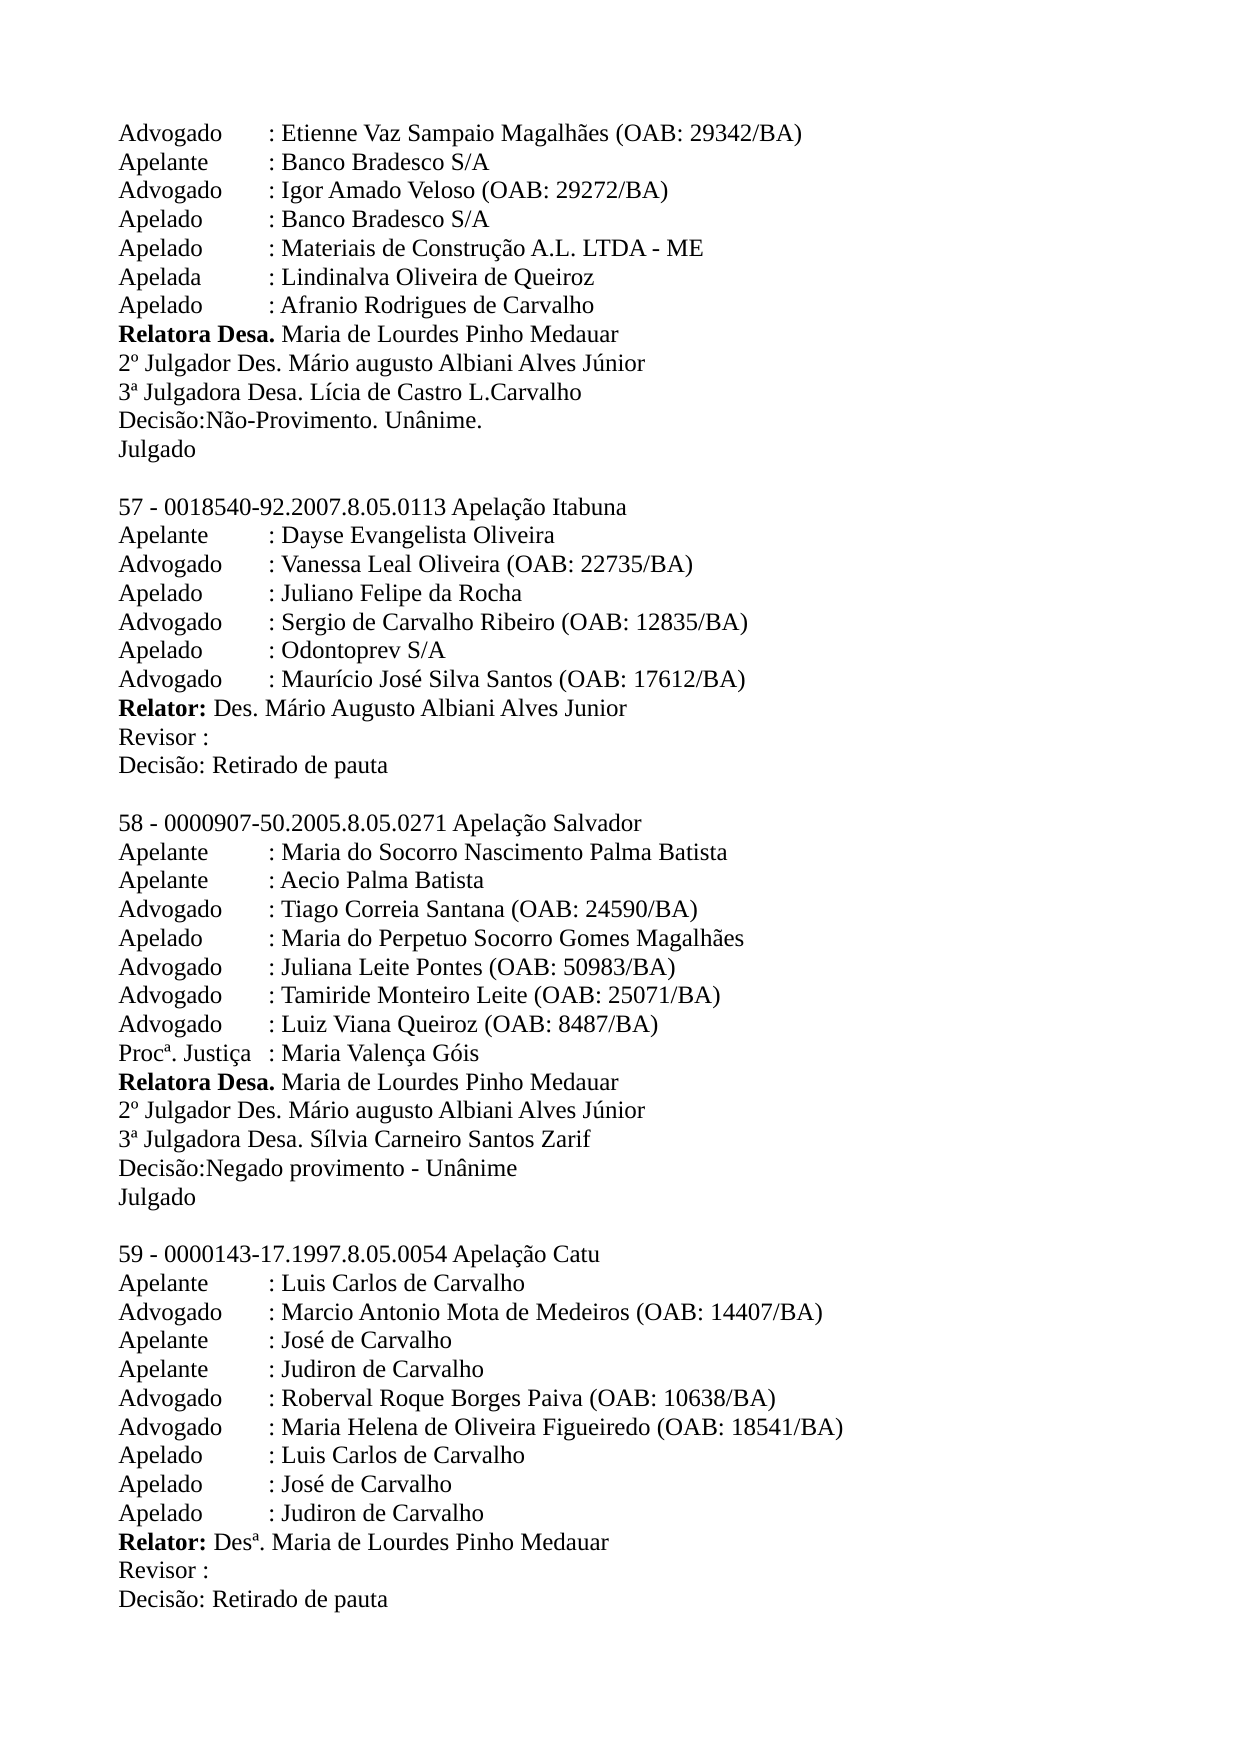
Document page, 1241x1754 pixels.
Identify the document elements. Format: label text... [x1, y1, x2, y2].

text Decisão:Não-Provimento. Unânime. [118, 406, 1122, 434]
text Advogado : Etienne Vaz Sampaio Magalhães (OAB: 29342/BA) Apelante : Banco Bradesco S/A Advogado : Igor Amado Veloso (OAB: 29272/BA) Apelado : Banco Bradesco S/A Apelado : Materiais de Construção A.L. LTDA - ME Apelada : Lindinalva Oliveira de Queiroz Apelado : Afranio Rodrigues de Carvalho Relatora Desa. Maria de Lourdes Pinho Medauar [118, 118, 1122, 348]
text Apelante : Maria do Socorro Nascimento Palma Batista Apelante : Aecio Palma Batista Advogado : Tiago Correia Santana (OAB: 24590/BA) Apelado : Maria do Perpetuo Socorro Gomes Magalhães Advogado : Juliana Leite Pontes (OAB: 50983/BA) Advogado : Tamiride Monteiro Leite (OAB: 25071/BA) Advogado : Luiz Viana Queiroz (OAB: 8487/BA) Procª. Justiça : Maria Valença Góis Relatora Desa. Maria de Lourdes Pinho Medauar [118, 837, 1122, 1096]
text 3ª Julgadora Desa. Lícia de Castro L.Carvalho [118, 377, 1122, 406]
text Decisão: Retirado de pauta [118, 751, 1122, 779]
text Apelante : Luis Carlos de Carvalho Advogado : Marcio Antonio Mota de Medeiros (OAB: 14407/BA) Apelante : José de Carvalho Apelante : Judiron de Carvalho Advogado : Roberval Roque Borges Paiva (OAB: 10638/BA) Advogado : Maria Helena de Oliveira Figueiredo (OAB: 18541/BA) Apelado : Luis Carlos de Carvalho Apelado : José de Carvalho Apelado : Judiron de Carvalho Relator: Desª. Maria de Lourdes Pinho Medauar [118, 1268, 1122, 1556]
text Decisão:Negado provimento - Unânime [118, 1153, 1122, 1182]
text 57 - 0018540-92.2007.8.05.0113 Apelação Itabuna [118, 492, 1122, 521]
text Julgado [118, 434, 1122, 463]
text Revisor : [118, 722, 1122, 751]
text 58 - 0000907-50.2005.8.05.0271 Apelação Salvador [118, 808, 1122, 837]
text 59 - 0000143-17.1997.8.05.0054 Apelação Catu [118, 1239, 1122, 1268]
text 3ª Julgadora Desa. Sílvia Carneiro Santos Zarif [118, 1124, 1122, 1153]
text Apelante : Dayse Evangelista Oliveira Advogado : Vanessa Leal Oliveira (OAB: 22735/BA) Apelado : Juliano Felipe da Rocha Advogado : Sergio de Carvalho Ribeiro (OAB: 12835/BA) Apelado : Odontoprev S/A Advogado : Maurício José Silva Santos (OAB: 17612/BA) Relator: Des. Mário Augusto Albiani Alves Junior [118, 521, 1122, 722]
text Julgado [118, 1182, 1122, 1211]
text 2º Julgador Des. Mário augusto Albiani Alves Júnior [118, 348, 1122, 377]
text Revisor : [118, 1556, 1122, 1584]
text 2º Julgador Des. Mário augusto Albiani Alves Júnior [118, 1096, 1122, 1124]
text Decisão: Retirado de pauta [118, 1584, 1122, 1613]
